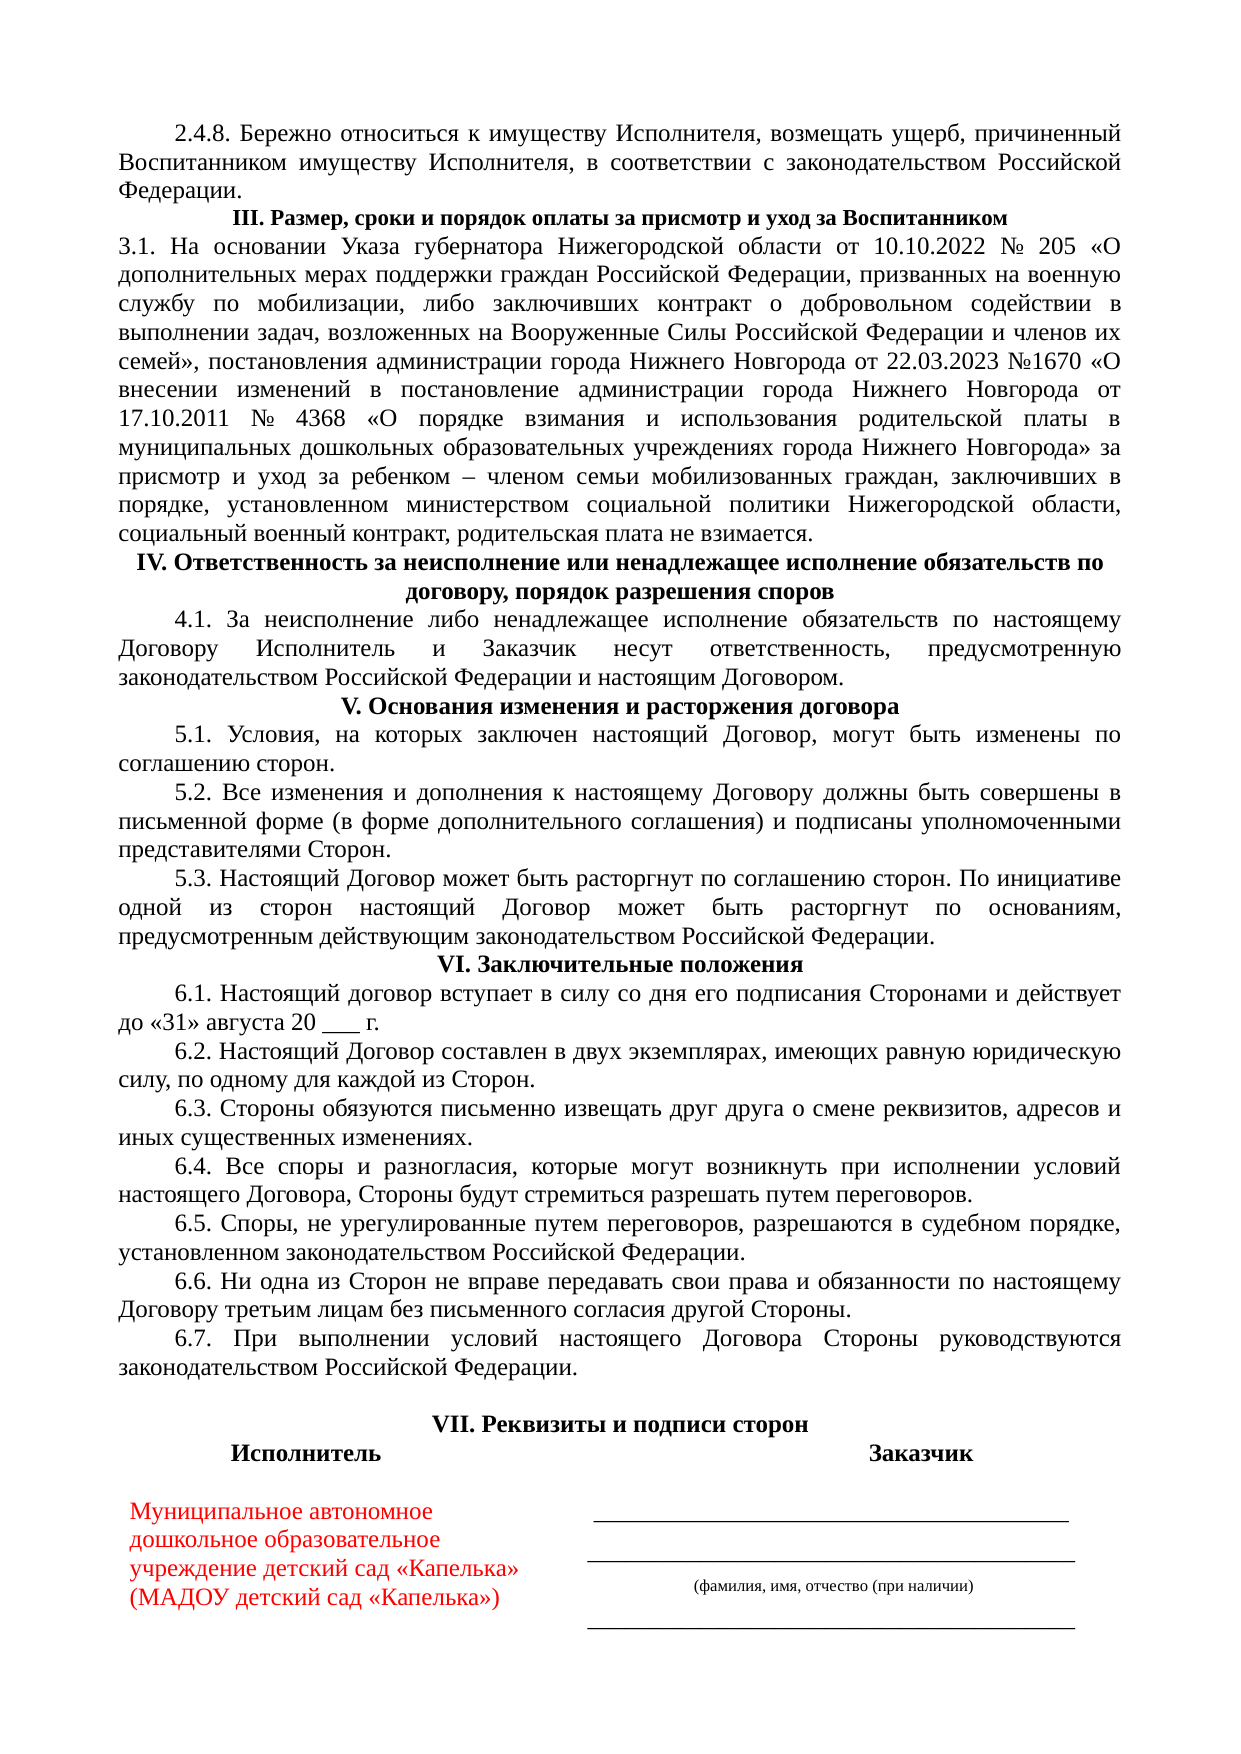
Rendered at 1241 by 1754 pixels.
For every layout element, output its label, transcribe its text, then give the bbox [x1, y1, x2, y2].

text 6.1. Настоящий договор вступает в силу со дня его подписания Сторонами и действует до «31» августа 20 ___ г. [118, 978, 1122, 1036]
text 3.1. На основании Указа губернатора Нижегородской области от 10.10.2022 № 205 «О дополнительных мерах поддержки граждан Российской Федерации, призванных на военную службу по мобилизации, либо заключивших контракт о добровольном содействии в выполнении задач, возложенных на Вооруженные Силы Российской Федерации и членов их семей», постановления администрации города Нижнего Новгорода от 22.03.2023 №1670 «О внесении изменений в постановление администрации города Нижнего Новгорода от 17.10.2011 № 4368 «О порядке взимания и использования родительской платы в муниципальных дошкольных образовательных учреждениях города Нижнего Новгорода» за присмотр и уход за ребенком – членом семьи мобилизованных граждан, заключивших в порядке, установленном министерством социальной политики Нижегородской области, социальный военный контракт, родительская плата не взимается. [118, 231, 1122, 547]
table_cell [107, 1496, 118, 1632]
text 6.4. Все споры и разногласия, которые могут возникнуть при исполнении условий настоящего Договора, Стороны будут стремиться разрешать путем переговоров. [118, 1151, 1122, 1208]
text 6.3. Стороны обязуются письменно извещать друг друга о смене реквизитов, адресов и иных существенных изменениях. [118, 1093, 1122, 1151]
table_header ______________________________________ _______________________________________ (фамилия, имя, отчество (при наличии) _______________________________________ _______________________________________ _______________________________________ (паспортные данные) _______________________________________ _______________________________________ _______________________________________ (адрес места жительства, _______________________________________ (контактные данные) _______________________________________ (подпись) [576, 1496, 1074, 1632]
text VI. Заключительные положения [118, 949, 1122, 978]
table_header Исполнитель Заказчик [107, 1438, 1074, 1496]
text 5.2. Все изменения и дополнения к настоящему Договору должны быть совершены в письменной форме (в форме дополнительного соглашения) и подписаны уполномоченными представителями Сторон. [118, 777, 1122, 863]
text 6.5. Споры, не урегулированные путем переговоров, разрешаются в судебном порядке, установленном законодательством Российской Федерации. [118, 1208, 1122, 1266]
text IV. Ответственность за неисполнение или ненадлежащее исполнение обязательств по договору, порядок разрешения споров [118, 547, 1122, 604]
text 6.6. Ни одна из Сторон не вправе передавать свои права и обязанности по настоящему Договору третьим лицам без письменного согласия другой Стороны. [118, 1266, 1122, 1323]
text VII. Реквизиты и подписи сторон [118, 1409, 1122, 1438]
text 4.1. За неисполнение либо ненадлежащее исполнение обязательств по настоящему Договору Исполнитель и Заказчик несут ответственность, предусмотренную законодательством Российской Федерации и настоящим Договором. [118, 604, 1122, 691]
text 5.3. Настоящий Договор может быть расторгнут по соглашению сторон. По инициативе одной из сторон настоящий Договор может быть расторгнут по основаниям, предусмотренным действующим законодательством Российской Федерации. [118, 863, 1122, 949]
text 5.1. Условия, на которых заключен настоящий Договор, могут быть изменены по соглашению сторон. [118, 719, 1122, 777]
table_header Муниципальное автономное дошкольное образовательное учреждение детский сад «Капелька» (МАДОУ детский сад «Капелька») [118, 1496, 576, 1632]
text 6.2. Настоящий Договор составлен в двух экземплярах, имеющих равную юридическую силу, по одному для каждой из Сторон. [118, 1036, 1122, 1093]
text 6.7. При выполнении условий настоящего Договора Стороны руководствуются законодательством Российской Федерации. [118, 1323, 1122, 1381]
text III. Размер, сроки и порядок оплаты за присмотр и уход за Воспитанником [118, 204, 1122, 231]
text 2.4.8. Бережно относиться к имуществу Исполнителя, возмещать ущерб, причиненный Воспитанником имуществу Исполнителя, в соответствии с законодательством Российской Федерации. [118, 118, 1122, 204]
text V. Основания изменения и расторжения договора [118, 691, 1122, 719]
